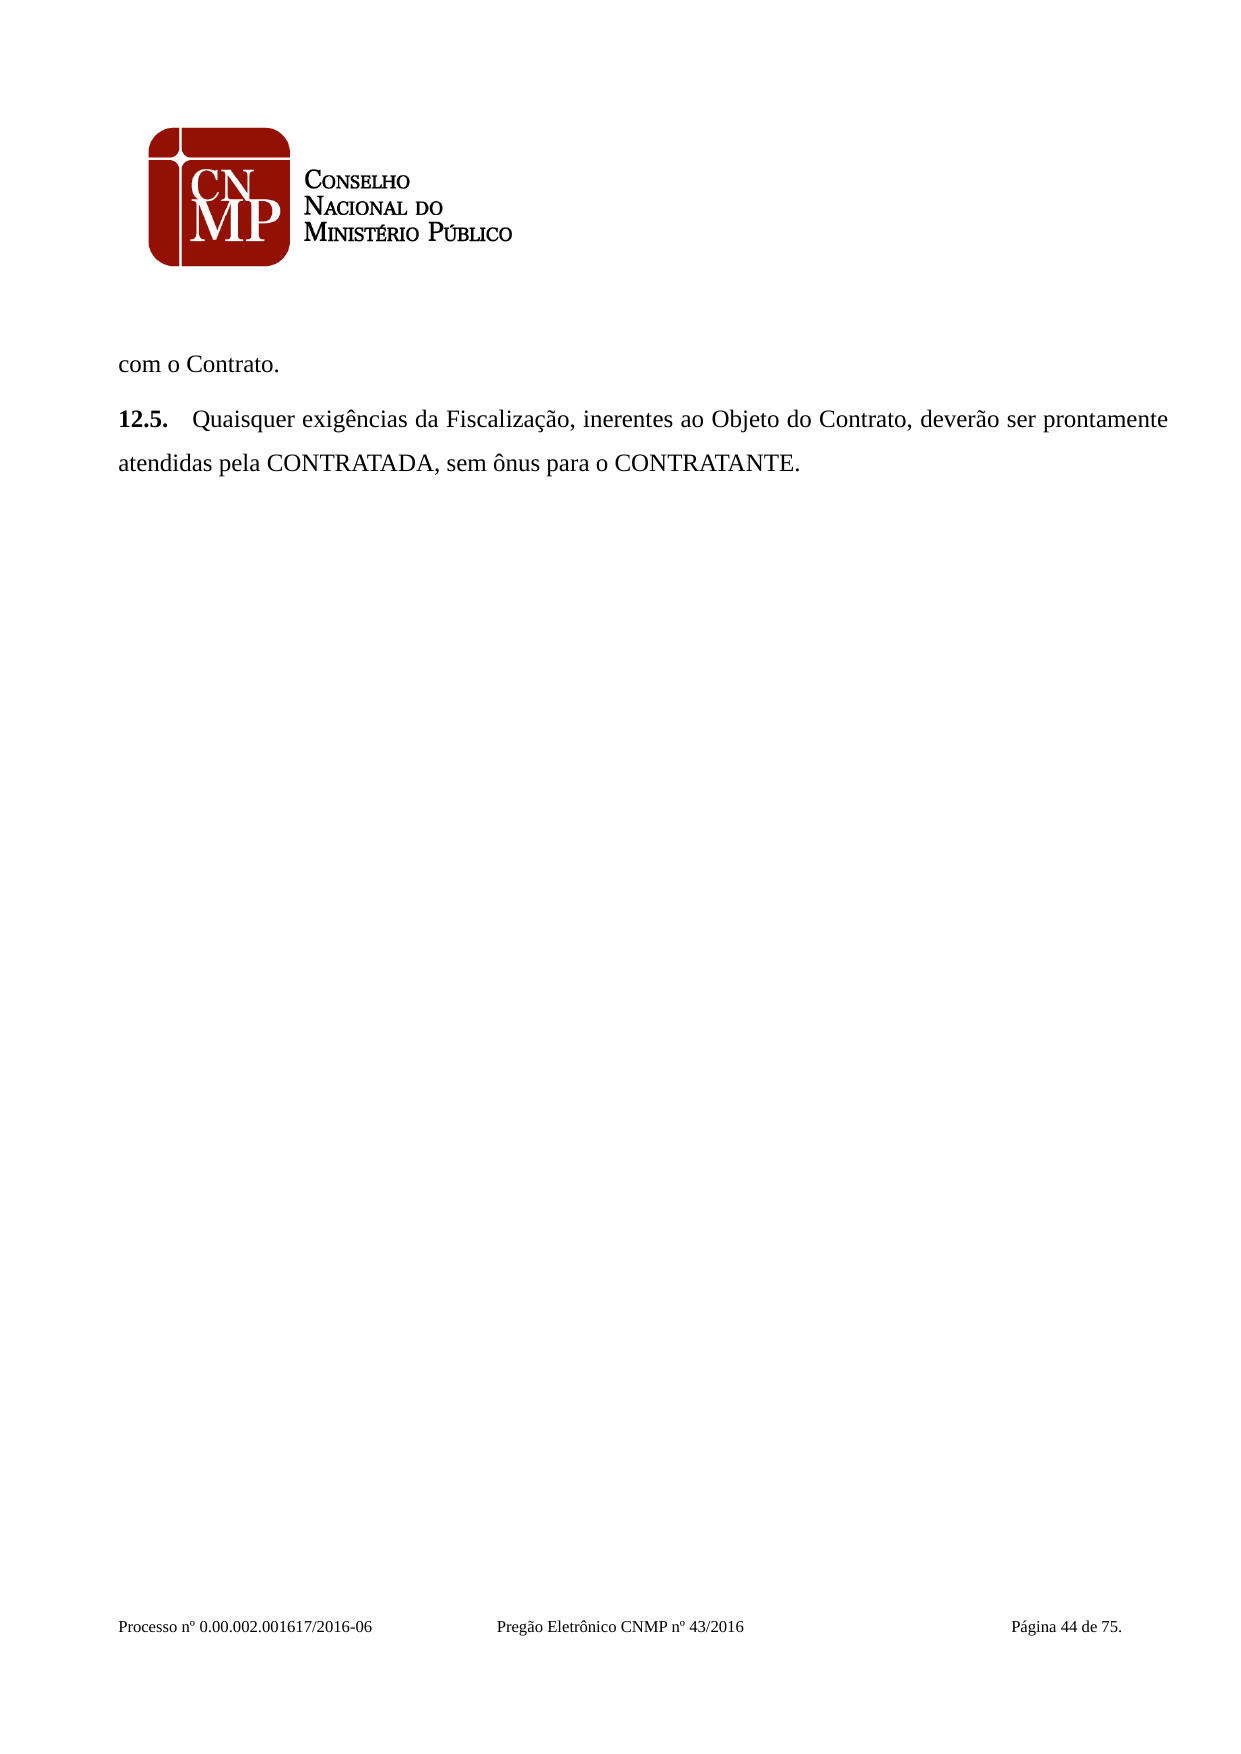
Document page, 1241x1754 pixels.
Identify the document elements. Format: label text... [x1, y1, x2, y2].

list com o Contrato. [118, 349, 1169, 378]
picture [124, 105, 528, 288]
list Quaisquer exigências da Fiscalização, inerentes ao Objeto do Contrato, deverão ser prontamente atendidas pela CONTRATADA, sem ônus para o CONTRATANTE. [118, 404, 1169, 476]
